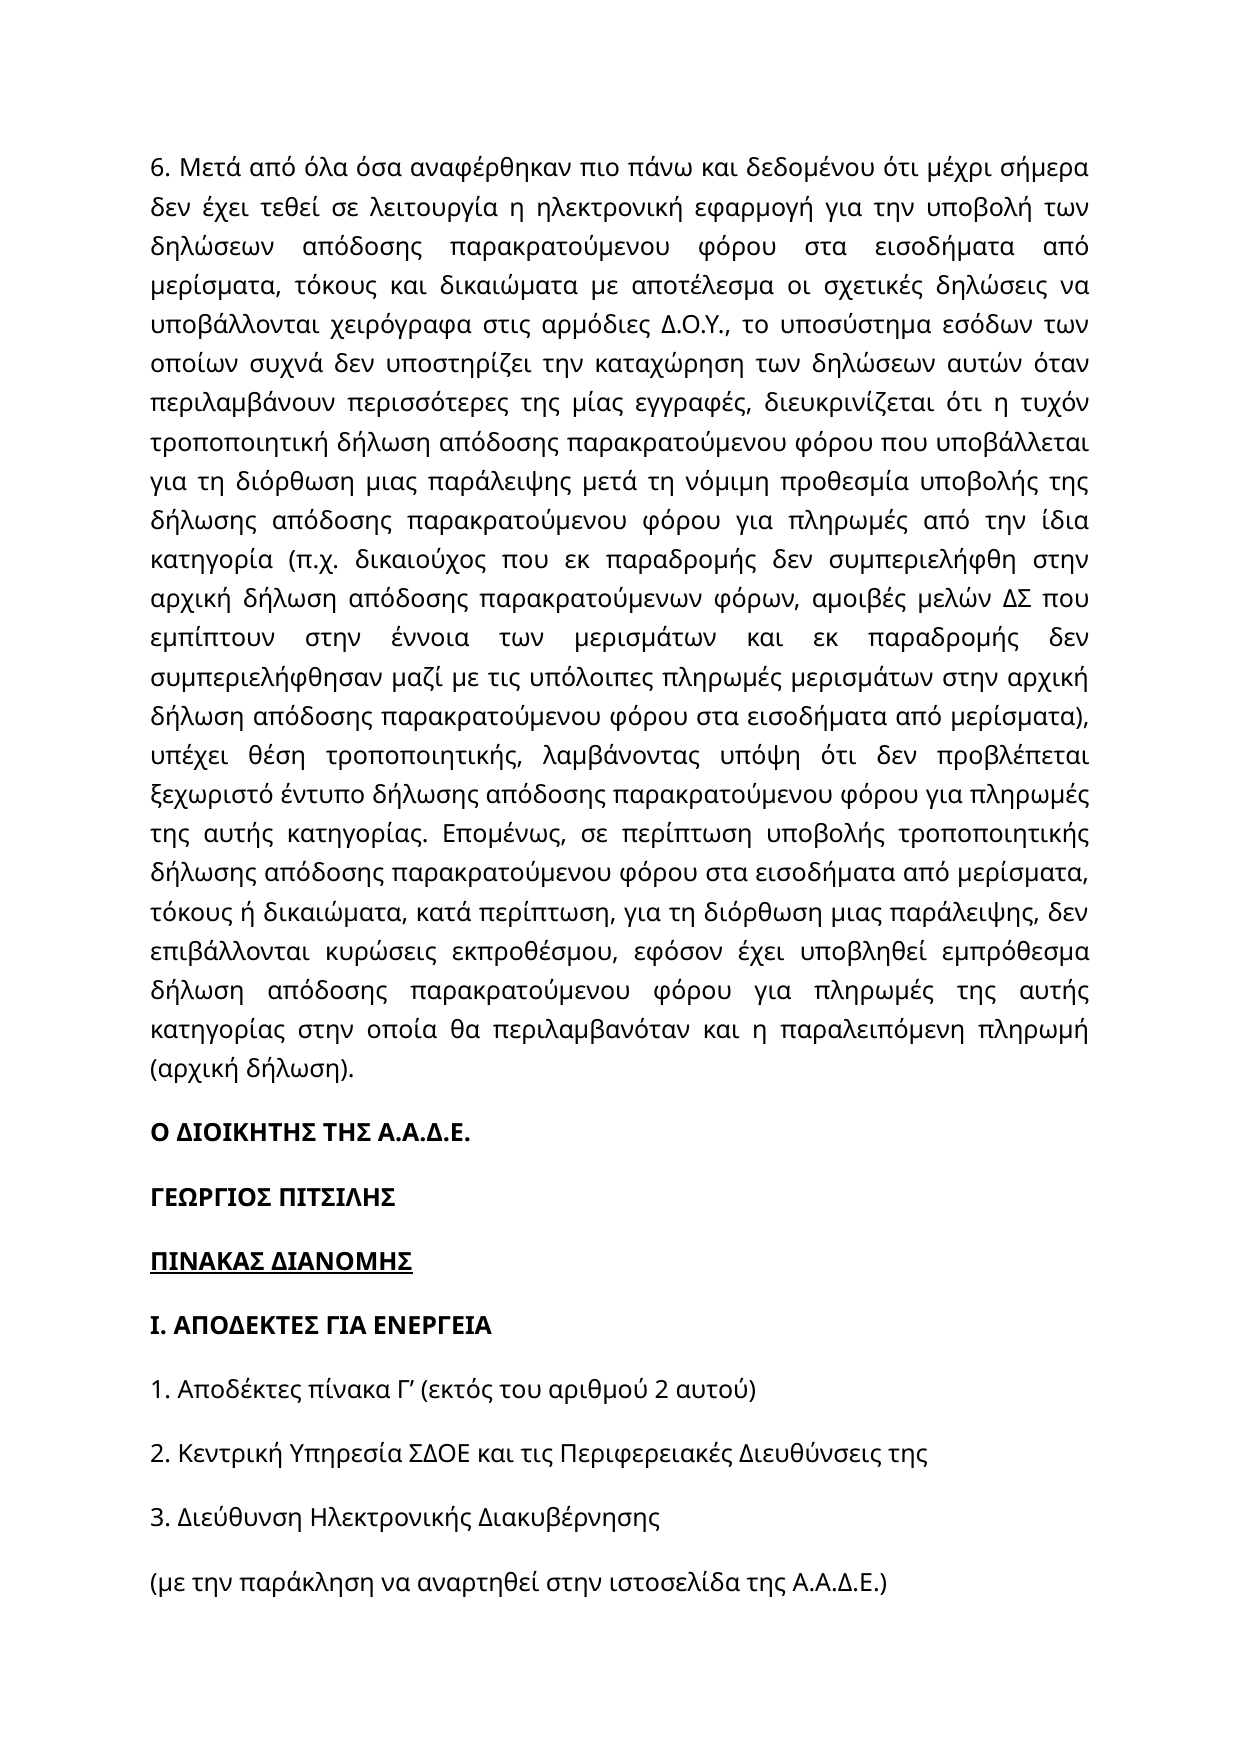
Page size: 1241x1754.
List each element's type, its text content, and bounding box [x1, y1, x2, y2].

text Ι. ΑΠΟΔΕΚΤΕΣ ΓΙΑ ΕΝΕΡΓΕΙΑ [150, 1307, 1090, 1342]
text Ο ΔΙΟΙΚΗΤΗΣ ΤΗΣ Α.Α.Δ.Ε. [150, 1115, 1090, 1149]
text 6. Μετά από όλα όσα αναφέρθηκαν πιο πάνω και δεδομένου ότι μέχρι σήμερα δεν έχει τεθεί σε λειτουργία η ηλεκτρονική εφαρμογή για την υποβολή των δηλώσεων απόδοσης παρακρατούμενου φόρου στα εισοδήματα από μερίσματα, τόκους και δικαιώματα με αποτέλεσμα οι σχετικές δηλώσεις να υποβάλλονται χειρόγραφα στις αρμόδιες Δ.Ο.Υ., το υποσύστημα εσόδων των οποίων συχνά δεν υποστηρίζει την καταχώρηση των δηλώσεων αυτών όταν περιλαμβάνουν περισσότερες της μίας εγγραφές, διευκρινίζεται ότι η τυχόν τροποποιητική δήλωση απόδοσης παρακρατούμενου φόρου που υποβάλλεται για τη διόρθωση μιας παράλειψης μετά τη νόμιμη προθεσμία υποβολής της δήλωσης απόδοσης παρακρατούμενου φόρου για πληρωμές από την ίδια κατηγορία (π.χ. δικαιούχος που εκ παραδρομής δεν συμπεριελήφθη στην αρχική δήλωση απόδοσης παρακρατούμενων φόρων, αμοιβές μελών ΔΣ που εμπίπτουν στην έννοια των μερισμάτων και εκ παραδρομής δεν συμπεριελήφθησαν μαζί με τις υπόλοιπες πληρωμές μερισμάτων στην αρχική δήλωση απόδοσης παρακρατούμενου φόρου στα εισοδήματα από μερίσματα), υπέχει θέση τροποποιητικής, λαμβάνοντας υπόψη ότι δεν προβλέπεται ξεχωριστό έντυπο δήλωσης απόδοσης παρακρατούμενου φόρου για πληρωμές της αυτής κατηγορίας. Επομένως, σε περίπτωση υποβολής τροποποιητικής δήλωσης απόδοσης παρακρατούμενου φόρου στα εισοδήματα από μερίσματα, τόκους ή δικαιώματα, κατά περίπτωση, για τη διόρθωση μιας παράλειψης, δεν επιβάλλονται κυρώσεις εκπροθέσμου, εφόσον έχει υποβληθεί εμπρόθεσμα δήλωση απόδοσης παρακρατούμενου φόρου για πληρωμές της αυτής κατηγορίας στην οποία θα περιλαμβανόταν και η παραλειπόμενη πληρωμή (αρχική δήλωση). [150, 150, 1090, 1085]
text 2. Κεντρική Υπηρεσία ΣΔΟΕ και τις Περιφερειακές Διευθύνσεις της [150, 1436, 1090, 1470]
text ΠΙΝΑΚΑΣ ΔΙΑΝΟΜΗΣ [150, 1243, 1090, 1277]
text 3. Διεύθυνση Ηλεκτρονικής Διακυβέρνησης [150, 1500, 1090, 1534]
text (με την παράκληση να αναρτηθεί στην ιστοσελίδα της Α.Α.Δ.Ε.) [150, 1564, 1090, 1598]
text 1. Αποδέκτες πίνακα Γ’ (εκτός του αριθμού 2 αυτού) [150, 1372, 1090, 1406]
text ΓΕΩΡΓΙΟΣ ΠΙΤΣΙΛΗΣ [150, 1179, 1090, 1213]
